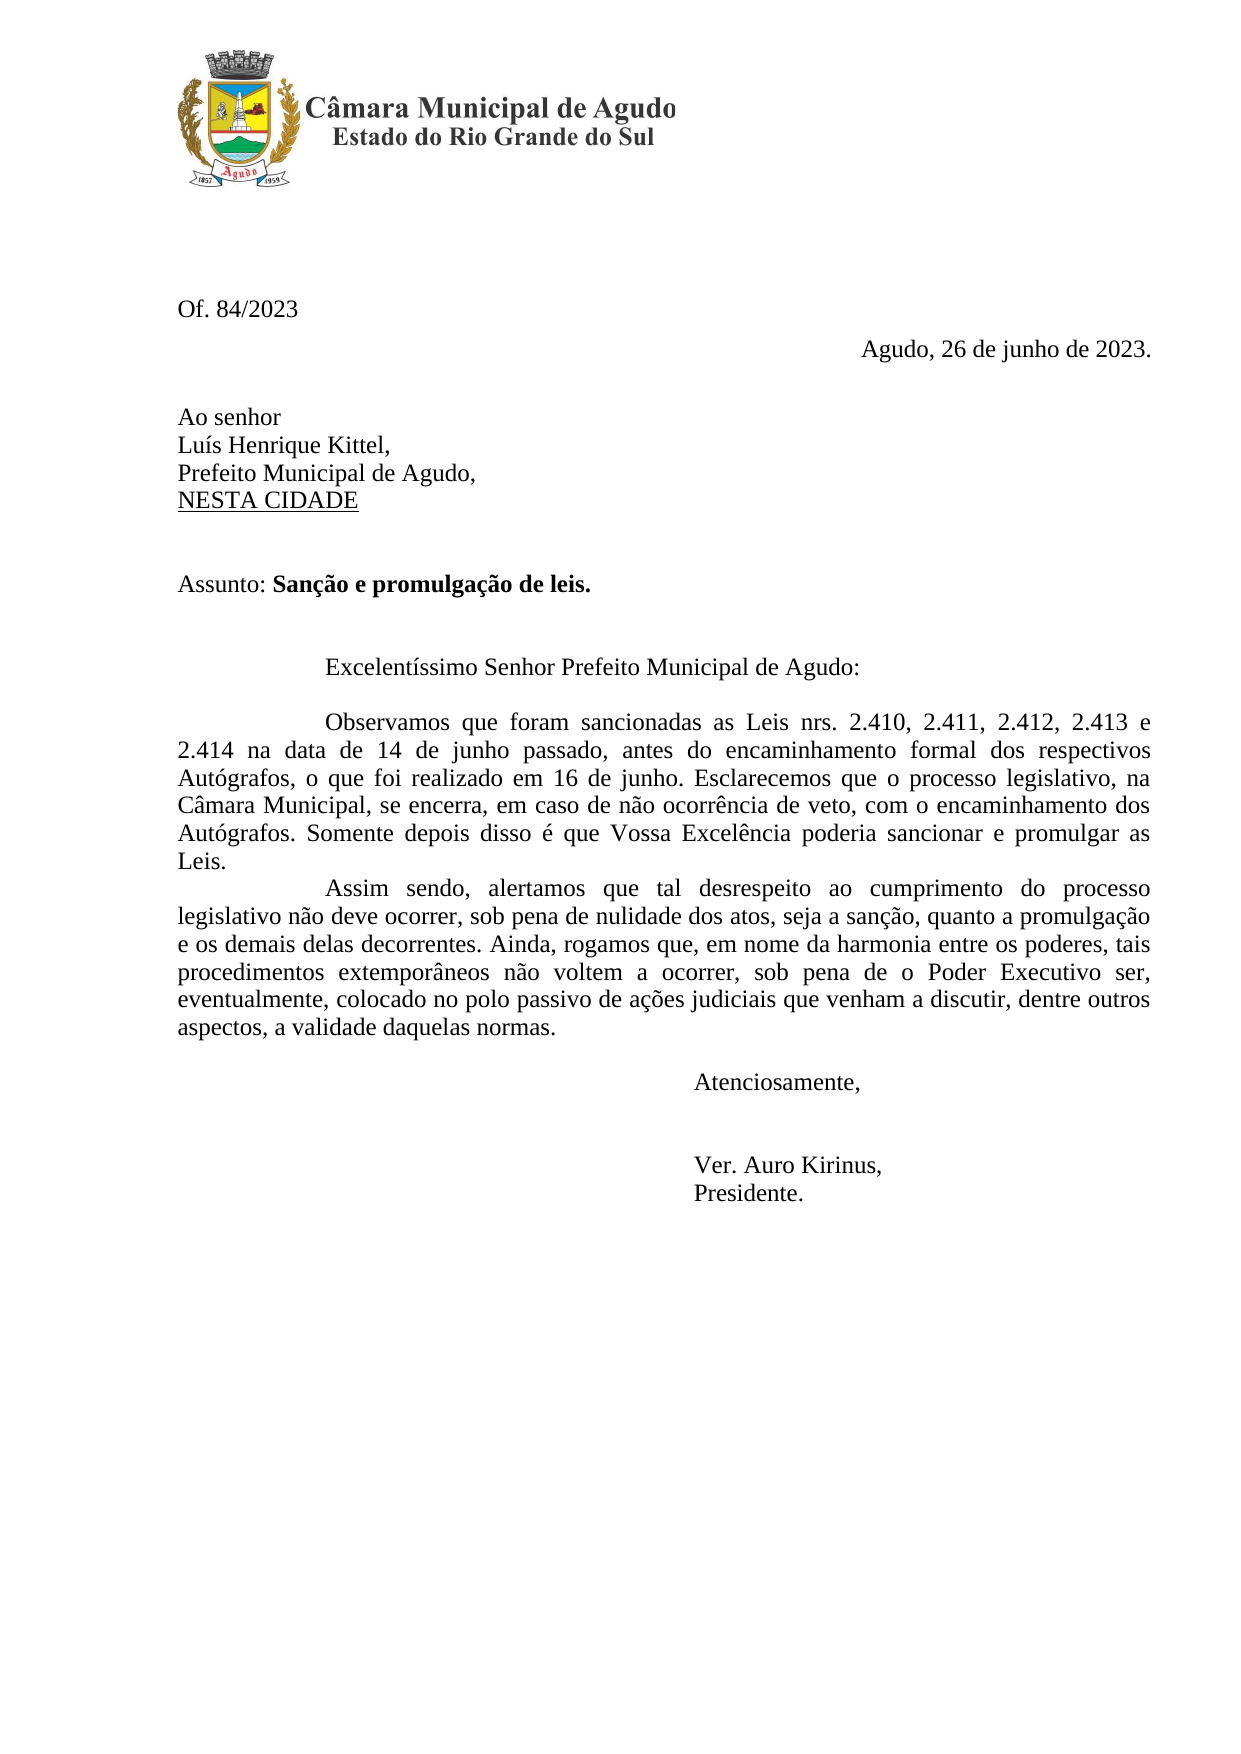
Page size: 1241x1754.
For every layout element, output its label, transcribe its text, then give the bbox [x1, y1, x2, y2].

text Agudo, 26 de junho de 2023. [177, 336, 1152, 363]
text Atenciosamente, [546, 1068, 1152, 1096]
text Excelentíssimo Senhor Prefeito Municipal de Agudo: [177, 653, 1152, 681]
picture [177, 50, 676, 187]
text Observamos que foram sancionadas as Leis nrs. 2.410, 2.411, 2.412, 2.413 e 2.414 na data de 14 de junho passado, antes do encaminhamento formal dos respectivos Autógrafos, o que foi realizado em 16 de junho. Esclarecemos que o processo legislativo, na Câmara Municipal, se encerra, em caso de não ocorrência de veto, com o encaminhamento dos Autógrafos. Somente depois disso é que Vossa Excelência poderia sancionar e promulgar as Leis. [177, 708, 1152, 874]
text Presidente. [546, 1179, 1152, 1207]
text NESTA CIDADE [177, 487, 1152, 514]
text Prefeito Municipal de Agudo, [177, 459, 1152, 487]
text Assunto: Sanção e promulgação de leis. [177, 570, 1152, 597]
text Of. 84/2023 [177, 295, 1152, 323]
text Ao senhor [177, 403, 1152, 431]
text Luís Henrique Kittel, [177, 431, 1152, 459]
text Ver. Auro Kirinus, [546, 1152, 1152, 1179]
text Assim sendo, alertamos que tal desrespeito ao cumprimento do processo legislativo não deve ocorrer, sob pena de nulidade dos atos, seja a sanção, quanto a promulgação e os demais delas decorrentes. Ainda, rogamos que, em nome da harmonia entre os poderes, tais procedimentos extemporâneos não voltem a ocorrer, sob pena de o Poder Executivo ser, eventualmente, colocado no polo passivo de ações judiciais que venham a discutir, dentre outros aspectos, a validade daquelas normas. [177, 874, 1152, 1041]
